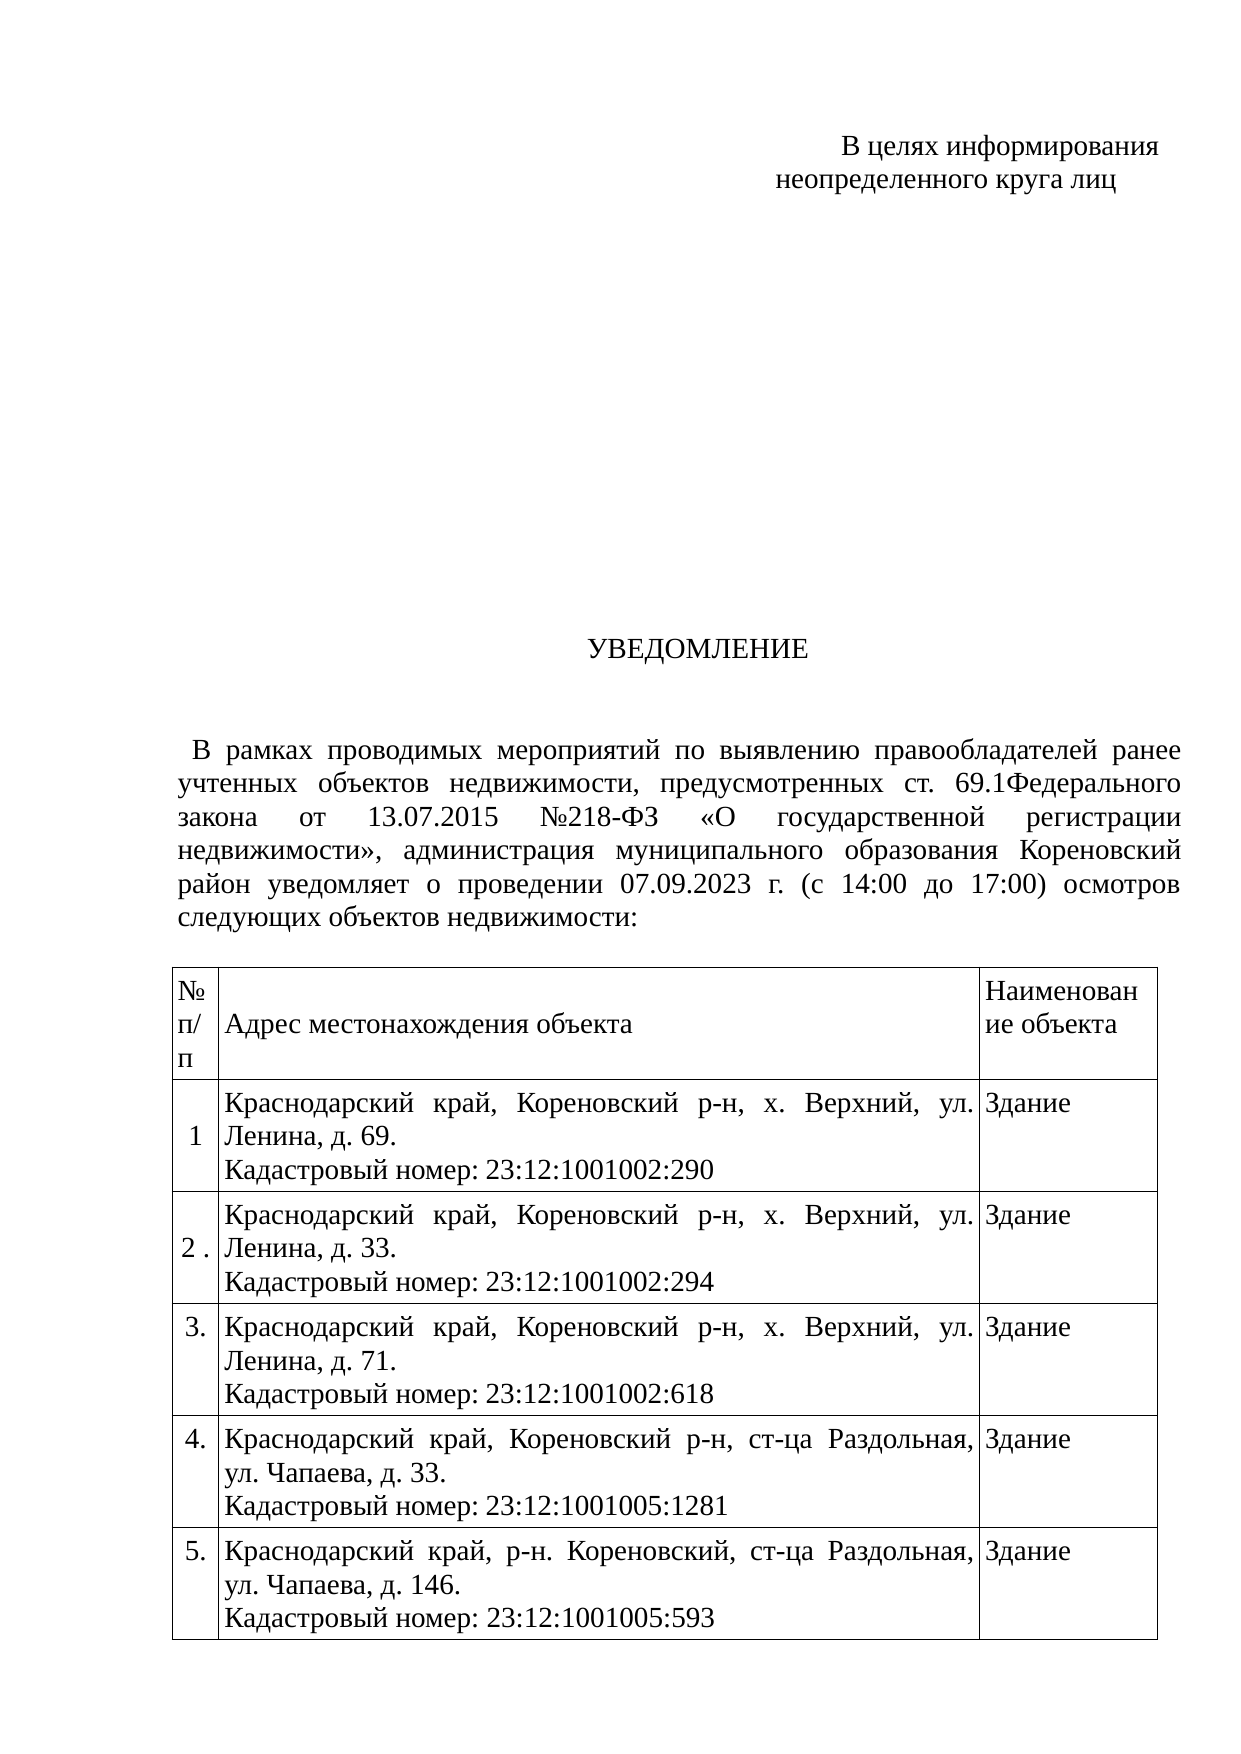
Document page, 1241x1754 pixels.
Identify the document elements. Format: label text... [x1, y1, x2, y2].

table_cell Здание [980, 1304, 1157, 1415]
table_cell 3. [173, 1304, 218, 1415]
table_cell Краснодарский край, р-н. Кореновский, ст-ца Раздольная, ул. Чапаева, д. 146. Кадастровый номер: 23:12:1001005:593 [219, 1528, 979, 1639]
text УВЕДОМЛЕНИЕ [177, 631, 1182, 665]
text неопределенного круга лиц [177, 162, 1182, 195]
text В рамках проводимых мероприятий по выявлению правообладателей ранее учтенных объектов недвижимости, предусмотренных ст. 69.1Федерального закона от 13.07.2015 №218-ФЗ «О государственной регистрации недвижимости», администрация муниципального образования Кореновский район уведомляет о проведении 07.09.2023 г. (с 14:00 до 17:00) осмотров следующих объектов недвижимости: [177, 732, 1182, 933]
table_cell Здание [980, 1080, 1157, 1191]
text В целях информирования [177, 128, 1182, 162]
table_cell 5. [173, 1528, 218, 1639]
table_cell Краснодарский край, Кореновский р-н, х. Верхний, ул. Ленина, д. 33. Кадастровый номер: 23:12:1001002:294 [219, 1192, 979, 1303]
table_cell 2 . [173, 1192, 218, 1303]
table_cell 1 [173, 1080, 218, 1191]
table_cell Краснодарский край, Кореновский р-н, х. Верхний, ул. Ленина, д. 71. Кадастровый номер: 23:12:1001002:618 [219, 1304, 979, 1415]
table_cell Краснодарский край, Кореновский р-н, х. Верхний, ул. Ленина, д. 69. Кадастровый номер: 23:12:1001002:290 [219, 1080, 979, 1191]
table_cell Здание [980, 1416, 1157, 1527]
table_header Наименование объекта [980, 968, 1157, 1079]
table_cell Здание [980, 1192, 1157, 1303]
table_header № п/п [173, 968, 218, 1079]
table_cell Здание [980, 1528, 1157, 1639]
table_header Адрес местонахождения объекта [219, 968, 979, 1079]
table_cell Краснодарский край, Кореновский р-н, ст-ца Раздольная, ул. Чапаева, д. 33. Кадастровый номер: 23:12:1001005:1281 [219, 1416, 979, 1527]
table_cell 4. [173, 1416, 218, 1527]
